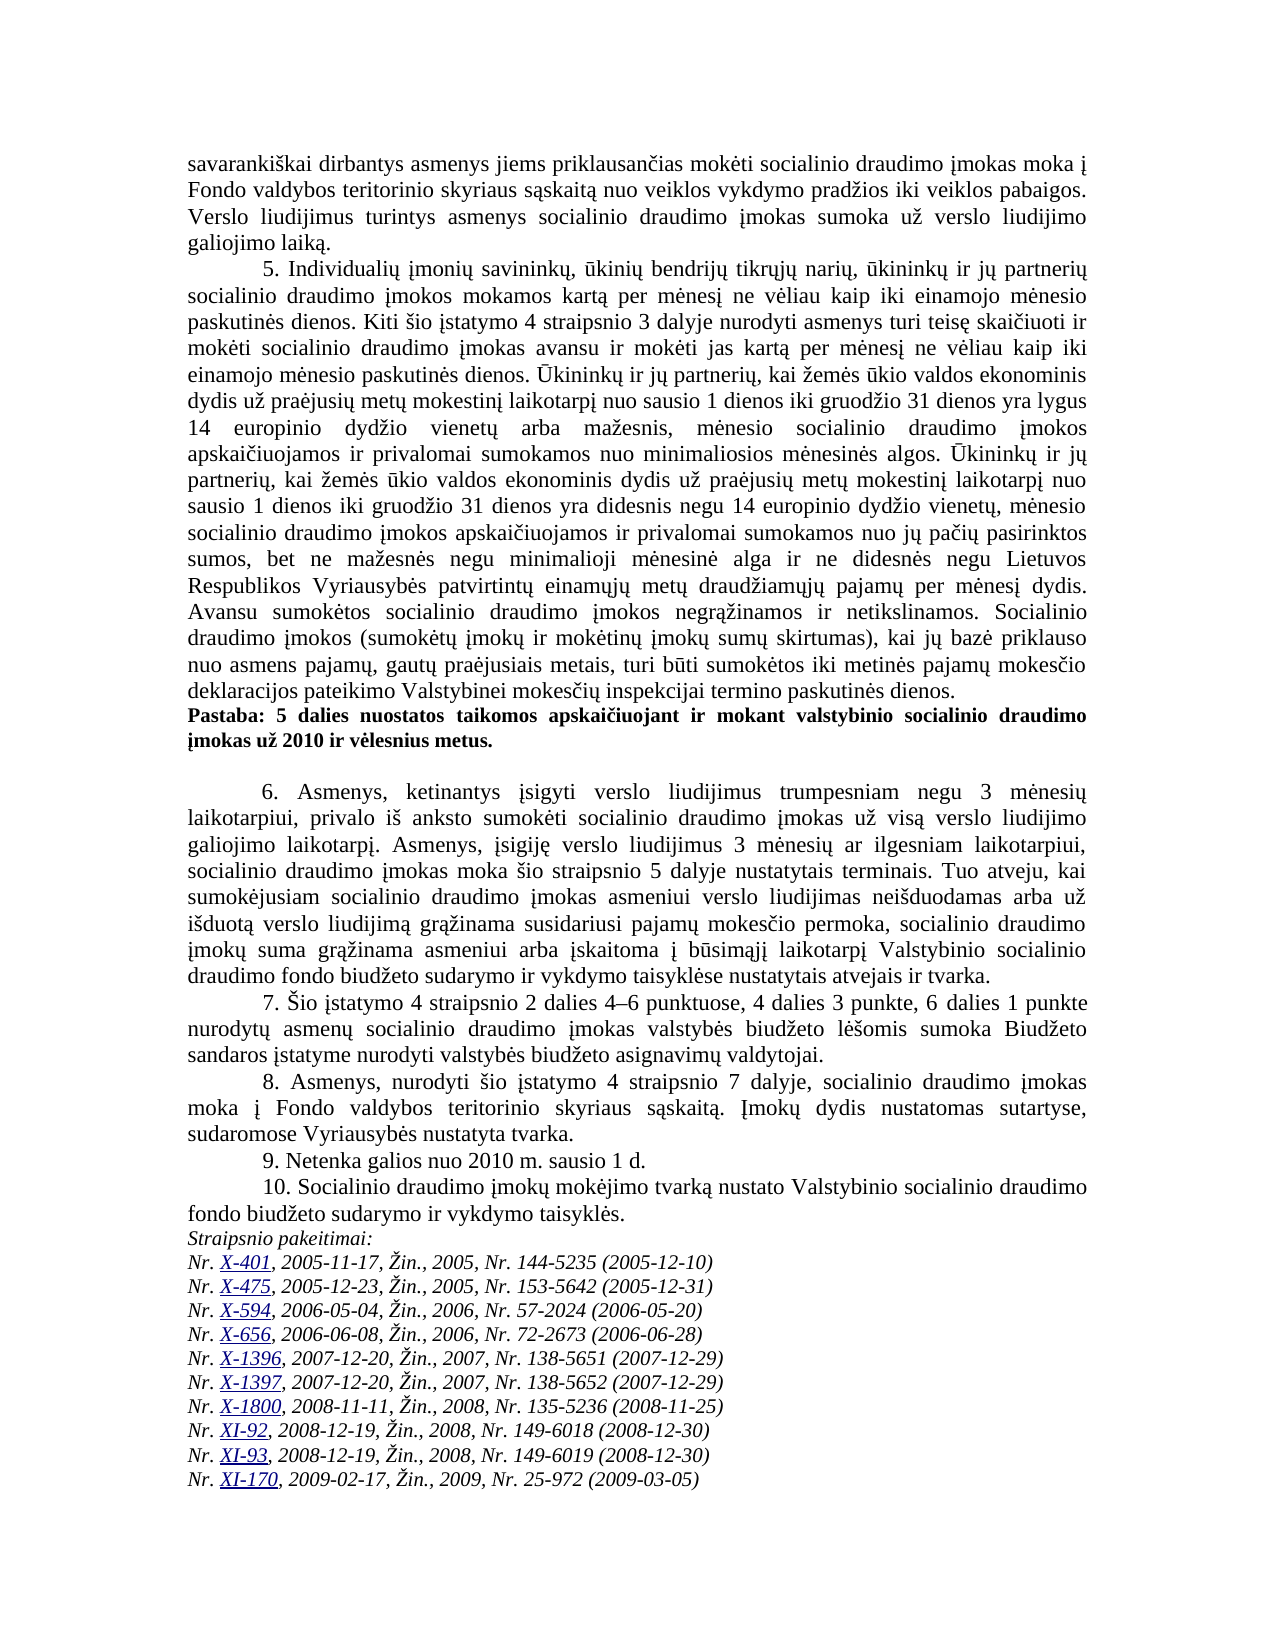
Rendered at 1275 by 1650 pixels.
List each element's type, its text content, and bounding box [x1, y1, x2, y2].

text Nr. X-656, 2006-06-08, Žin., 2006, Nr. 72-2673 (2006-06-28) [187, 1322, 1088, 1346]
text 5. Individualių įmonių savininkų, ūkinių bendrijų tikrųjų narių, ūkininkų ir jų partnerių socialinio draudimo įmokos mokamos kartą per mėnesį ne vėliau kaip iki einamojo mėnesio paskutinės dienos. Kiti šio įstatymo 4 straipsnio 3 dalyje nurodyti asmenys turi teisę skaičiuoti ir mokėti socialinio draudimo įmokas avansu ir mokėti jas kartą per mėnesį ne vėliau kaip iki einamojo mėnesio paskutinės dienos. Ūkininkų ir jų partnerių, kai žemės ūkio valdos ekonominis dydis už praėjusių metų mokestinį laikotarpį nuo sausio 1 dienos iki gruodžio 31 dienos yra lygus 14 europinio dydžio vienetų arba mažesnis, mėnesio socialinio draudimo įmokos apskaičiuojamos ir privalomai sumokamos nuo minimaliosios mėnesinės algos. Ūkininkų ir jų partnerių, kai žemės ūkio valdos ekonominis dydis už praėjusių metų mokestinį laikotarpį nuo sausio 1 dienos iki gruodžio 31 dienos yra didesnis negu 14 europinio dydžio vienetų, mėnesio socialinio draudimo įmokos apskaičiuojamos ir privalomai sumokamos nuo jų pačių pasirinktos sumos, bet ne mažesnės negu minimalioji mėnesinė alga ir ne didesnės negu Lietuvos Respublikos Vyriausybės patvirtintų einamųjų metų draudžiamųjų pajamų per mėnesį dydis. Avansu sumokėtos socialinio draudimo įmokos negrąžinamos ir netikslinamos. Socialinio draudimo įmokos (sumokėtų įmokų ir mokėtinų įmokų sumų skirtumas), kai jų bazė priklauso nuo asmens pajamų, gautų praėjusiais metais, turi būti sumokėtos iki metinės pajamų mokesčio deklaracijos pateikimo Valstybinei mokesčių inspekcijai termino paskutinės dienos. [187, 255, 1088, 703]
text Nr. X-594, 2006-05-04, Žin., 2006, Nr. 57-2024 (2006-05-20) [187, 1298, 1088, 1322]
text Nr. X-1397, 2007-12-20, Žin., 2007, Nr. 138-5652 (2007-12-29) [187, 1370, 1087, 1394]
text 7. Šio įstatymo 4 straipsnio 2 dalies 4–6 punktuose, 4 dalies 3 punkte, 6 dalies 1 punkte nurodytų asmenų socialinio draudimo įmokas valstybės biudžeto lėšomis sumoka Biudžeto sandaros įstatyme nurodyti valstybės biudžeto asignavimų valdytojai. [187, 989, 1088, 1068]
text Nr. X-475, 2005-12-23, Žin., 2005, Nr. 153-5642 (2005-12-31) [187, 1274, 1088, 1298]
text Nr. X-401, 2005-11-17, Žin., 2005, Nr. 144-5235 (2005-12-10) [187, 1250, 1088, 1274]
text Nr. X-1800, 2008-11-11, Žin., 2008, Nr. 135-5236 (2008-11-25) [187, 1394, 1087, 1418]
text Straipsnio pakeitimai: [187, 1226, 1088, 1250]
text savarankiškai dirbantys asmenys jiems priklausančias mokėti socialinio draudimo įmokas moka į Fondo valdybos teritorinio skyriaus sąskaitą nuo veiklos vykdymo pradžios iki veiklos pabaigos. Verslo liudijimus turintys asmenys socialinio draudimo įmokas sumoka už verslo liudijimo galiojimo laiką. [187, 150, 1088, 255]
text 6. Asmenys, ketinantys įsigyti verslo liudijimus trumpesniam negu 3 mėnesių laikotarpiui, privalo iš anksto sumokėti socialinio draudimo įmokas už visą verslo liudijimo galiojimo laikotarpį. Asmenys, įsigiję verslo liudijimus 3 mėnesių ar ilgesniam laikotarpiui, socialinio draudimo įmokas moka šio straipsnio 5 dalyje nustatytais terminais. Tuo atveju, kai sumokėjusiam socialinio draudimo įmokas asmeniui verslo liudijimas neišduodamas arba už išduotą verslo liudijimą grąžinama susidariusi pajamų mokesčio permoka, socialinio draudimo įmokų suma grąžinama asmeniui arba įskaitoma į būsimąjį laikotarpį Valstybinio socialinio draudimo fondo biudžeto sudarymo ir vykdymo taisyklėse nustatytais atvejais ir tvarka. [187, 778, 1087, 989]
text Pastaba: 5 dalies nuostatos taikomos apskaičiuojant ir mokant valstybinio socialinio draudimo įmokas už 2010 ir vėlesnius metus. [187, 703, 1087, 752]
text 8. Asmenys, nurodyti šio įstatymo 4 straipsnio 7 dalyje, socialinio draudimo įmokas moka į Fondo valdybos teritorinio skyriaus sąskaitą. Įmokų dydis nustatomas sutartyse, sudaromose Vyriausybės nustatyta tvarka. [187, 1068, 1088, 1147]
text Nr. XI-93, 2008-12-19, Žin., 2008, Nr. 149-6019 (2008-12-30) [187, 1442, 1087, 1467]
text Nr. XI-92, 2008-12-19, Žin., 2008, Nr. 149-6018 (2008-12-30) [187, 1418, 1087, 1442]
text Nr. X-1396, 2007-12-20, Žin., 2007, Nr. 138-5651 (2007-12-29) [187, 1346, 1088, 1370]
text Nr. XI-170, 2009-02-17, Žin., 2009, Nr. 25-972 (2009-03-05) [187, 1467, 1087, 1491]
text 9. Netenka galios nuo 2010 m. sausio 1 d. [187, 1147, 1087, 1173]
text 10. Socialinio draudimo įmokų mokėjimo tvarką nustato Valstybinio socialinio draudimo fondo biudžeto sudarymo ir vykdymo taisyklės. [187, 1173, 1088, 1226]
